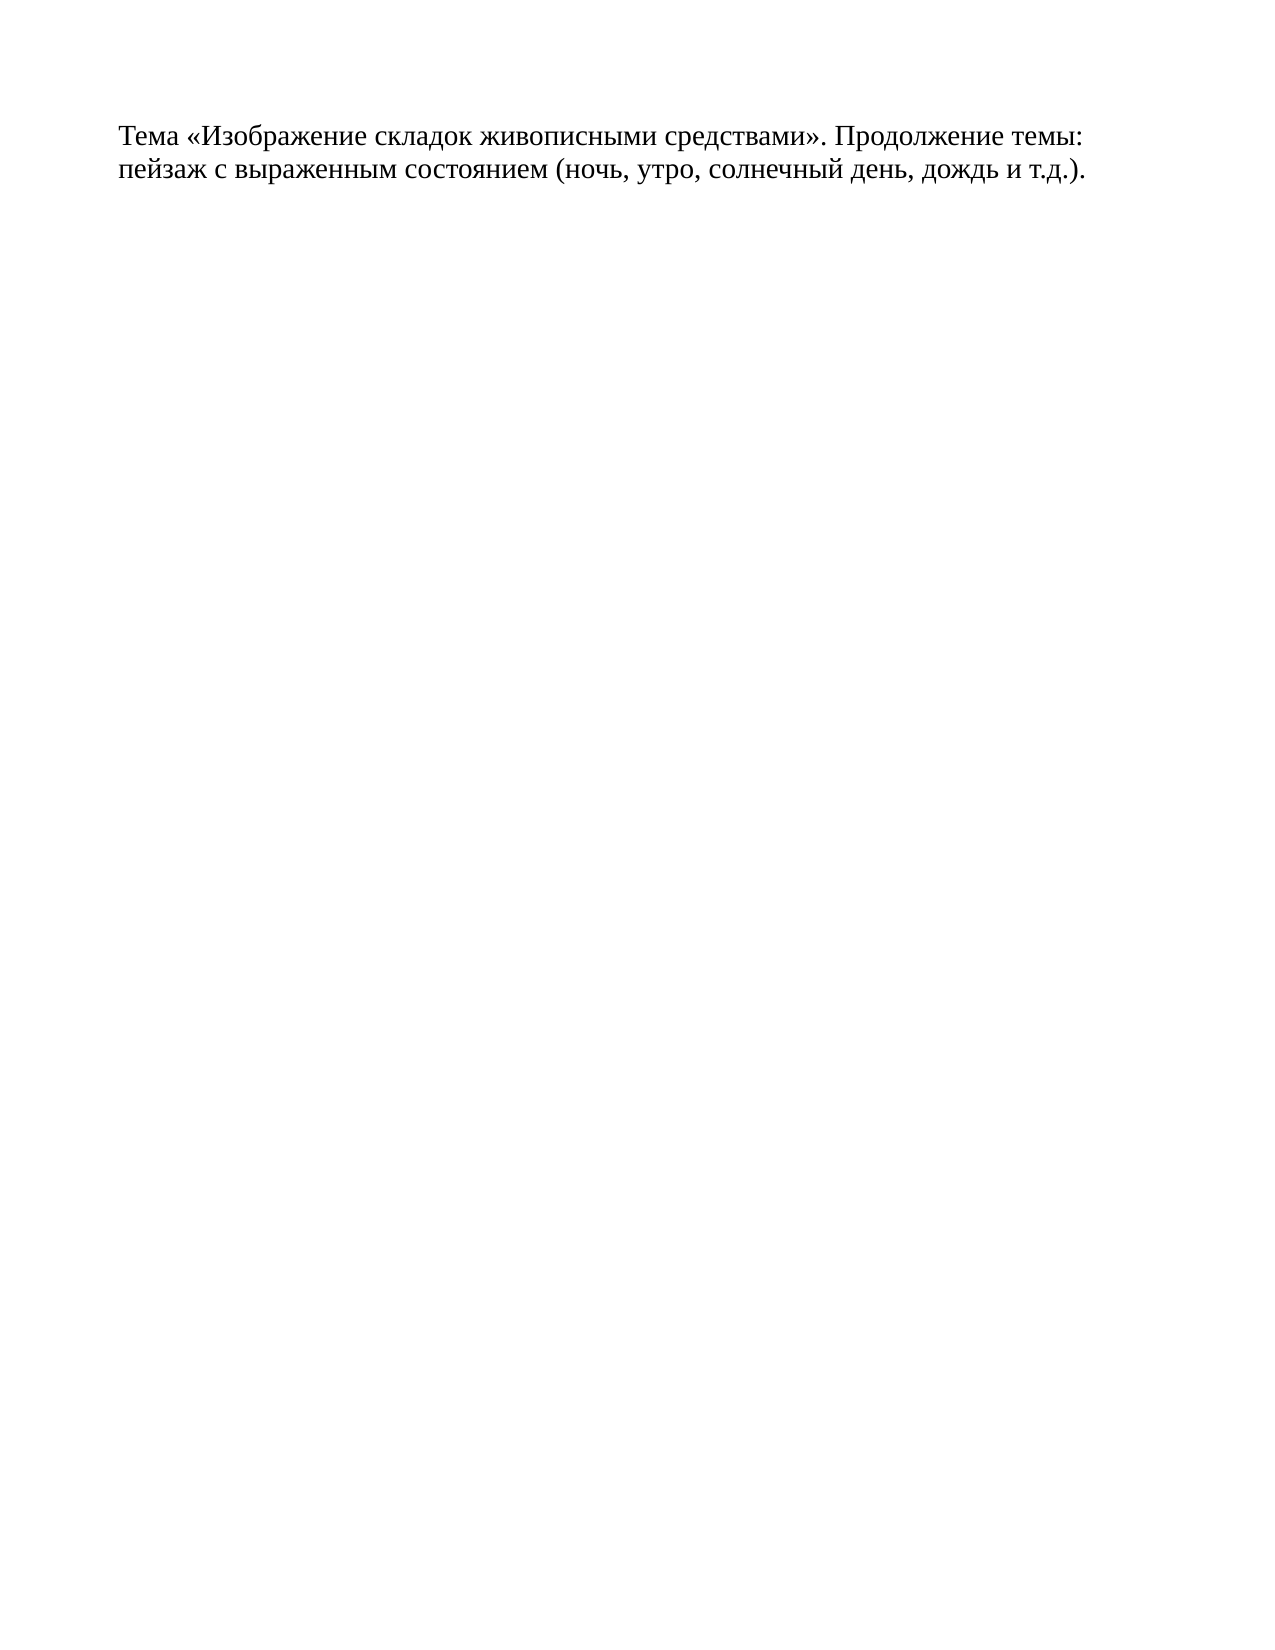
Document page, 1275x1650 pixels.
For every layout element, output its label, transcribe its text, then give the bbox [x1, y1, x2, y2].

text Тема «Изображение складок живописными средствами». Продолжение темы: пейзаж с выраженным состоянием (ночь, утро, солнечный день, дождь и т.д.). [118, 118, 1157, 185]
